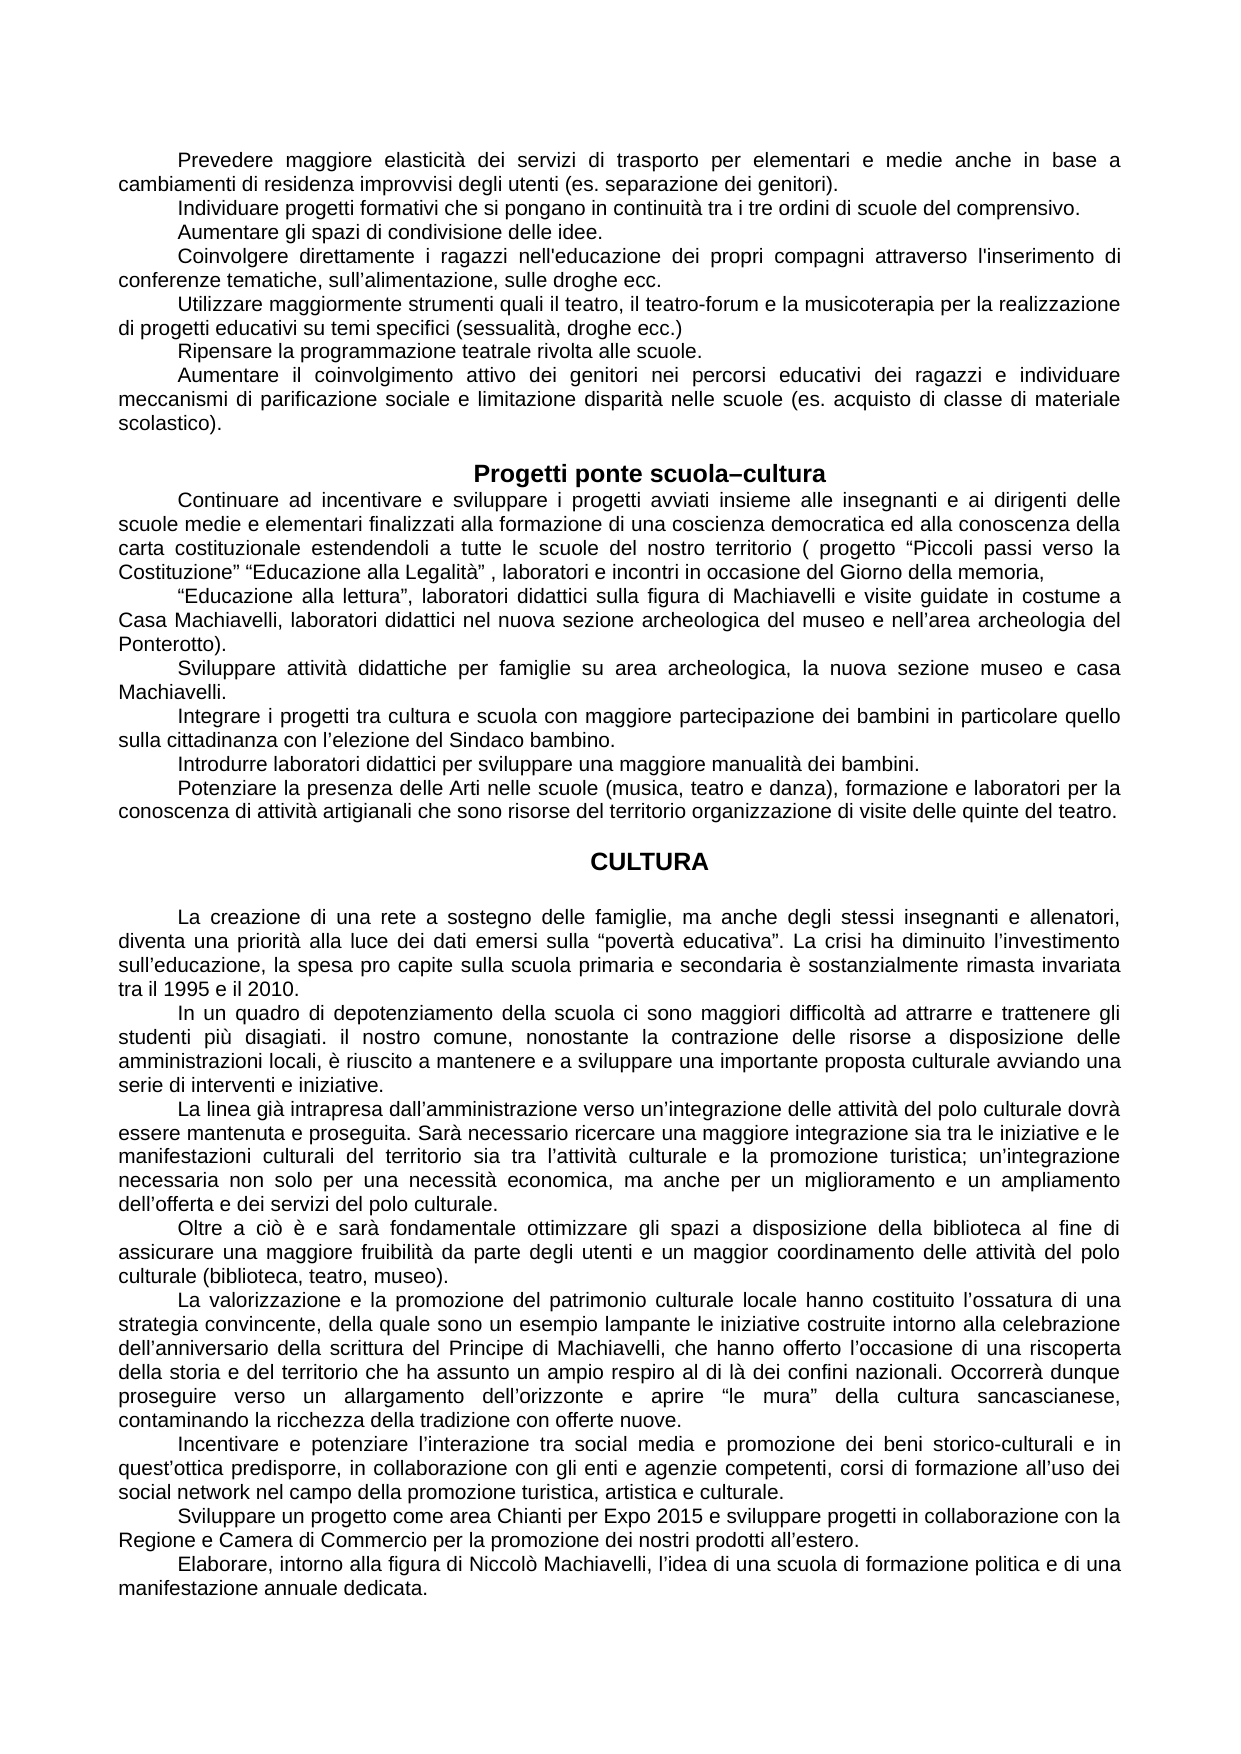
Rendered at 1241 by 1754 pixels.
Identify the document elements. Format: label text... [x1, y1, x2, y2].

text Prevedere maggiore elasticità dei servizi di trasporto per elementari e medie anche in base a cambiamenti di residenza improvvisi degli utenti (es. separazione dei genitori). [118, 148, 1122, 196]
text In un quadro di depotenziamento della scuola ci sono maggiori difficoltà ad attrarre e trattenere gli studenti più disagiati. il nostro comune, nonostante la contrazione delle risorse a disposizione delle amministrazioni locali, è riuscito a mantenere e a sviluppare una importante proposta culturale avviando una serie di interventi e iniziative. [118, 1001, 1122, 1096]
text Individuare progetti formativi che si pongano in continuità tra i tre ordini di scuole del comprensivo. [118, 196, 1122, 219]
text Aumentare il coinvolgimento attivo dei genitori nei percorsi educativi dei ragazzi e individuare meccanismi di parificazione sociale e limitazione disparità nelle scuole (es. acquisto di classe di materiale scolastico). [118, 363, 1122, 435]
text La linea già intrapresa dall’amministrazione verso un’integrazione delle attività del polo culturale dovrà essere mantenuta e proseguita. Sarà necessario ricercare una maggiore integrazione sia tra le iniziative e le manifestazioni culturali del territorio sia tra l’attività culturale e la promozione turistica; un’integrazione necessaria non solo per una necessità economica, ma anche per un miglioramento e un ampliamento dell’offerta e dei servizi del polo culturale. [118, 1096, 1122, 1216]
text Sviluppare attività didattiche per famiglie su area archeologica, la nuova sezione museo e casa Machiavelli. [118, 656, 1122, 703]
text Ripensare la programmazione teatrale rivolta alle scuole. [118, 339, 1122, 363]
text La valorizzazione e la promozione del patrimonio culturale locale hanno costituito l’ossatura di una strategia convincente, della quale sono un esempio lampante le iniziative costruite intorno alla celebrazione dell’anniversario della scrittura del Principe di Machiavelli, che hanno offerto l’occasione di una riscoperta della storia e del territorio che ha assunto un ampio respiro al di là dei confini nazionali. Occorrerà dunque proseguire verso un allargamento dell’orizzonte e aprire “le mura” della cultura sancascianese, contaminando la ricchezza della tradizione con offerte nuove. [118, 1288, 1122, 1432]
text “Educazione alla lettura”, laboratori didattici sulla figura di Machiavelli e visite guidate in costume a Casa Machiavelli, laboratori didattici nel nuova sezione archeologica del museo e nell’area archeologia del Ponterotto). [118, 584, 1122, 656]
text Progetti ponte scuola–cultura [118, 459, 1122, 488]
text Aumentare gli spazi di condivisione delle idee. [118, 219, 1122, 243]
text Continuare ad incentivare e sviluppare i progetti avviati insieme alle insegnanti e ai dirigenti delle scuole medie e elementari finalizzati alla formazione di una coscienza democratica ed alla conoscenza della carta costituzionale estendendoli a tutte le scuole del nostro territorio ( progetto “Piccoli passi verso la Costituzione” “Educazione alla Legalità” , laboratori e incontri in occasione del Giorno della memoria, [118, 488, 1122, 584]
text Introdurre laboratori didattici per sviluppare una maggiore manualità dei bambini. [118, 751, 1122, 775]
text La creazione di una rete a sostegno delle famiglie, ma anche degli stessi insegnanti e allenatori, diventa una priorità alla luce dei dati emersi sulla “povertà educativa”. La crisi ha diminuito l’investimento sull’educazione, la spesa pro capite sulla scuola primaria e secondaria è sostanzialmente rimasta invariata tra il 1995 e il 2010. [118, 905, 1122, 1001]
text Integrare i progetti tra cultura e scuola con maggiore partecipazione dei bambini in particolare quello sulla cittadinanza con l’elezione del Sindaco bambino. [118, 703, 1122, 751]
text CULTURA [118, 847, 1122, 876]
text Sviluppare un progetto come area Chianti per Expo 2015 e sviluppare progetti in collaborazione con la Regione e Camera di Commercio per la promozione dei nostri prodotti all’estero. [118, 1504, 1122, 1552]
text Elaborare, intorno alla figura di Niccolò Machiavelli, l’idea di una scuola di formazione politica e di una manifestazione annuale dedicata. [118, 1552, 1122, 1599]
text Incentivare e potenziare l’interazione tra social media e promozione dei beni storico-culturali e in quest’ottica predisporre, in collaborazione con gli enti e agenzie competenti, corsi di formazione all’uso dei social network nel campo della promozione turistica, artistica e culturale. [118, 1432, 1122, 1504]
text Coinvolgere direttamente i ragazzi nell'educazione dei propri compagni attraverso l'inserimento di conferenze tematiche, sull’alimentazione, sulle droghe ecc. [118, 243, 1122, 291]
text Potenziare la presenza delle Arti nelle scuole (musica, teatro e danza), formazione e laboratori per la conoscenza di attività artigianali che sono risorse del territorio organizzazione di visite delle quinte del teatro. [118, 775, 1122, 823]
text Oltre a ciò è e sarà fondamentale ottimizzare gli spazi a disposizione della biblioteca al fine di assicurare una maggiore fruibilità da parte degli utenti e un maggior coordinamento delle attività del polo culturale (biblioteca, teatro, museo). [118, 1216, 1122, 1288]
text Utilizzare maggiormente strumenti quali il teatro, il teatro-forum e la musicoterapia per la realizzazione di progetti educativi su temi specifici (sessualità, droghe ecc.) [118, 291, 1122, 339]
